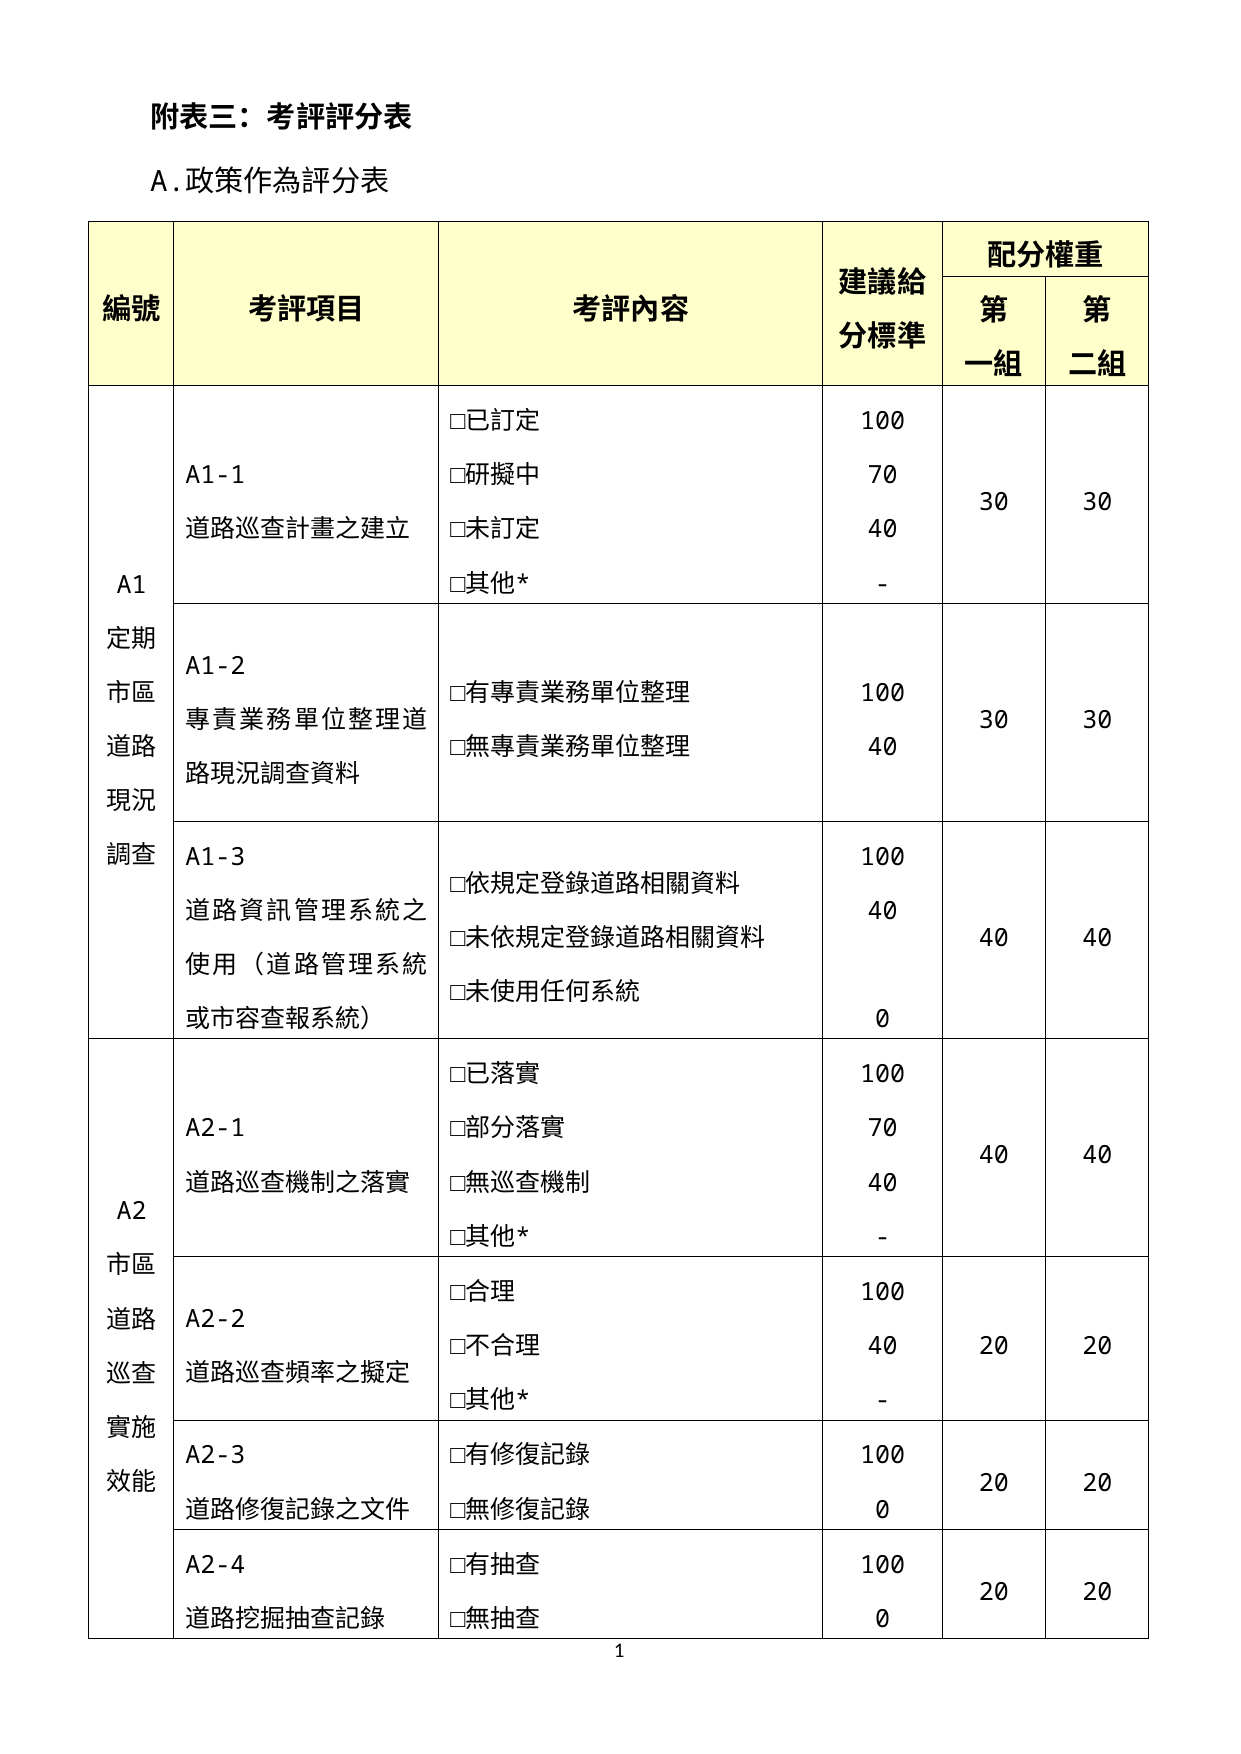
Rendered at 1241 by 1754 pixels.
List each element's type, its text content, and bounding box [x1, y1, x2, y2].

table_cell □有修復記錄 □無修復記錄 [439, 1421, 822, 1529]
table_cell 40 [1046, 822, 1148, 1038]
text A.政策作為評分表 [150, 157, 1087, 199]
table_header 編號 [89, 222, 173, 385]
table_header 配分權重 [943, 222, 1148, 276]
table_cell 100 40 - [823, 1257, 942, 1419]
table_cell 20 [1046, 1421, 1148, 1529]
table_cell A2 市區 道路 巡查 實施 效能 [89, 1039, 173, 1638]
table_cell A1-2 專責業務單位整理道路現況調查資料 [174, 604, 438, 821]
table_cell 100 40 [823, 604, 942, 821]
table_cell 100 70 40 - [823, 386, 942, 603]
table_cell 100 70 40 - [823, 1039, 942, 1256]
table_cell □有抽查 □無抽查 [439, 1530, 822, 1638]
table_cell A1-3 道路資訊管理系統之使用（道路管理系統或市容查報系統） [174, 822, 438, 1038]
table_cell 100 0 [823, 1421, 942, 1529]
text 附表三：考評評分表 [150, 94, 1087, 136]
table_cell 100 40 0 [823, 822, 942, 1038]
table_cell □依規定登錄道路相關資料 □未依規定登錄道路相關資料 □未使用任何系統 [439, 822, 822, 1038]
table_cell 30 [943, 386, 1045, 603]
table_cell □已落實 □部分落實 □無巡查機制 □其他* [439, 1039, 822, 1256]
table_header 考評內容 [439, 222, 822, 385]
table_cell 第 一組 [943, 277, 1045, 385]
table_cell 30 [1046, 604, 1148, 821]
table_header 考評項目 [174, 222, 438, 385]
table_cell 20 [943, 1530, 1045, 1638]
table_cell 30 [1046, 386, 1148, 603]
table_cell A2-3 道路修復記錄之文件 [174, 1421, 438, 1529]
table_cell 100 0 [823, 1530, 942, 1638]
table_cell □已訂定 □研擬中 □未訂定 □其他* [439, 386, 822, 603]
table_cell 40 [943, 822, 1045, 1038]
table_cell 第 二組 [1046, 277, 1148, 385]
table_cell □有專責業務單位整理 □無專責業務單位整理 [439, 604, 822, 821]
table_cell A1 定期 市區 道路 現況 調查 [89, 386, 173, 1038]
table_cell 20 [943, 1257, 1045, 1419]
table_cell 40 [1046, 1039, 1148, 1256]
table_cell 20 [1046, 1257, 1148, 1419]
table_cell 20 [943, 1421, 1045, 1529]
table_cell A2-2 道路巡查頻率之擬定 [174, 1257, 438, 1419]
table_cell A2-1 道路巡查機制之落實 [174, 1039, 438, 1256]
table_cell A2-4 道路挖掘抽查記錄 [174, 1530, 438, 1638]
table_cell 20 [1046, 1530, 1148, 1638]
table_cell A1-1 道路巡查計畫之建立 [174, 386, 438, 603]
table_cell 40 [943, 1039, 1045, 1256]
table_header 建議給分標準 [823, 222, 942, 385]
table_cell 30 [943, 604, 1045, 821]
table_cell □合理 □不合理 □其他* [439, 1257, 822, 1419]
